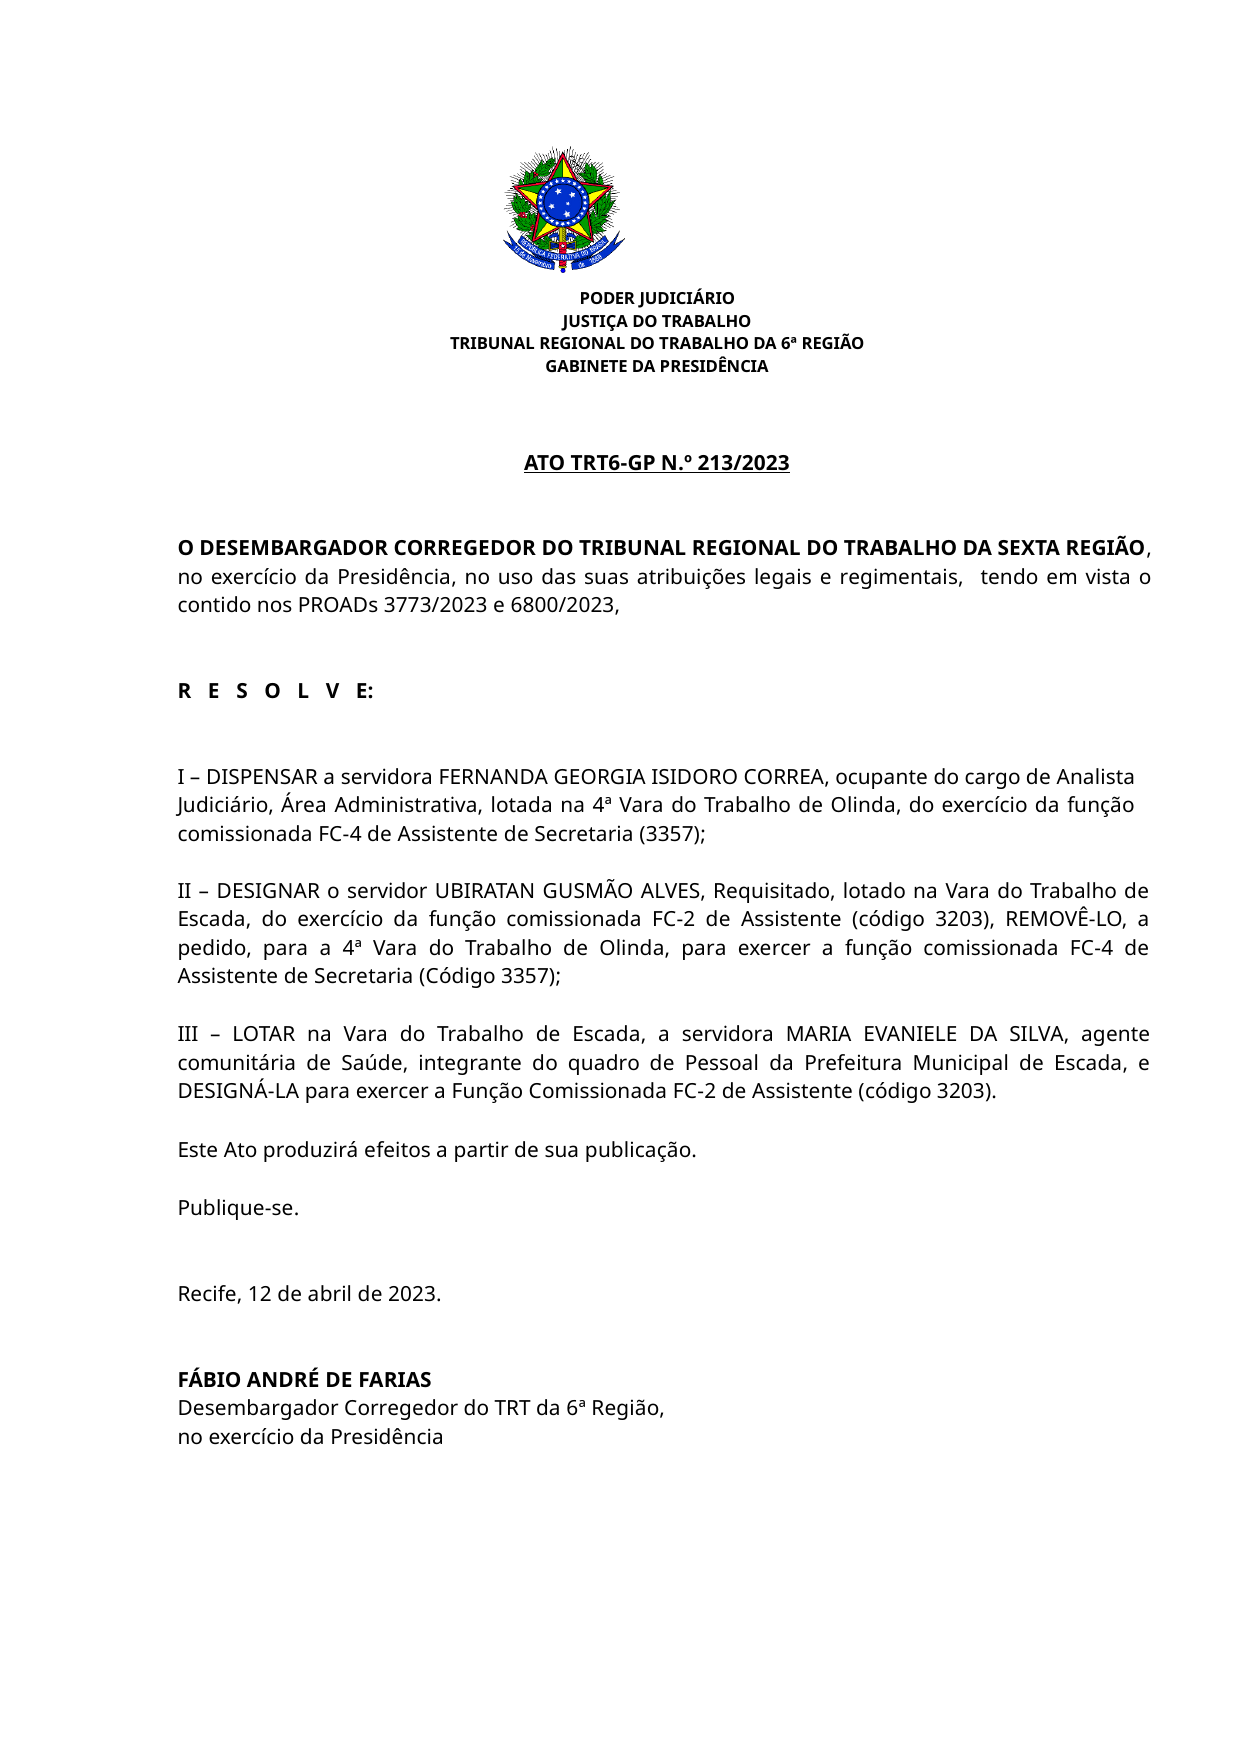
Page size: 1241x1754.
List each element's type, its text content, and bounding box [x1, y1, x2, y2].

picture [496, 143, 628, 275]
text JUSTIÇA DO TRABALHO [177, 309, 1137, 332]
text Este Ato produzirá efeitos a partir de sua publicação. [177, 1134, 1152, 1163]
text O DESEMBARGADOR CORREGEDOR DO TRIBUNAL REGIONAL DO TRABALHO DA SEXTA REGIÃO, no exercício da Presidência, no uso das suas atribuições legais e regimentais, tendo em vista o contido nos PROADs 3773/2023 e 6800/2023, [177, 533, 1152, 619]
text II – DESIGNAR o servidor UBIRATAN GUSMÃO ALVES, Requisitado, lotado na Vara do Trabalho de Escada, do exercício da função comissionada FC-2 de Assistente (código 3203), REMOVÊ-LO, a pedido, para a 4ª Vara do Trabalho de Olinda, para exercer a função comissionada FC-4 de Assistente de Secretaria (Código 3357); [177, 876, 1152, 990]
text GABINETE DA PRESIDÊNCIA [177, 354, 1137, 377]
text I – DISPENSAR a servidora FERNANDA GEORGIA ISIDORO CORREA, ocupante do cargo de Analista Judiciário, Área Administrativa, lotada na 4ª Vara do Trabalho de Olinda, do exercício da função comissionada FC-4 de Assistente de Secretaria (3357); [177, 762, 1137, 847]
text Recife, 12 de abril de 2023. [177, 1279, 1137, 1308]
text ATO TRT6-GP N.º 213/2023 [177, 448, 1137, 476]
text PODER JUDICIÁRIO [177, 287, 1137, 309]
text TRIBUNAL REGIONAL DO TRABALHO DA 6ª REGIÃO [177, 332, 1137, 354]
text Publique-se. [177, 1192, 1152, 1221]
text FÁBIO ANDRÉ DE FARIAS [177, 1365, 1137, 1393]
text R E S O L V E: [177, 676, 1137, 704]
text III – LOTAR na Vara do Trabalho de Escada, a servidora MARIA EVANIELE DA SILVA, agente comunitária de Saúde, integrante do quadro de Pessoal da Prefeitura Municipal de Escada, e DESIGNÁ-LA para exercer a Função Comissionada FC-2 de Assistente (código 3203). [177, 1019, 1152, 1105]
text no exercício da Presidência [177, 1422, 1137, 1450]
text Desembargador Corregedor do TRT da 6ª Região, [177, 1393, 1137, 1422]
